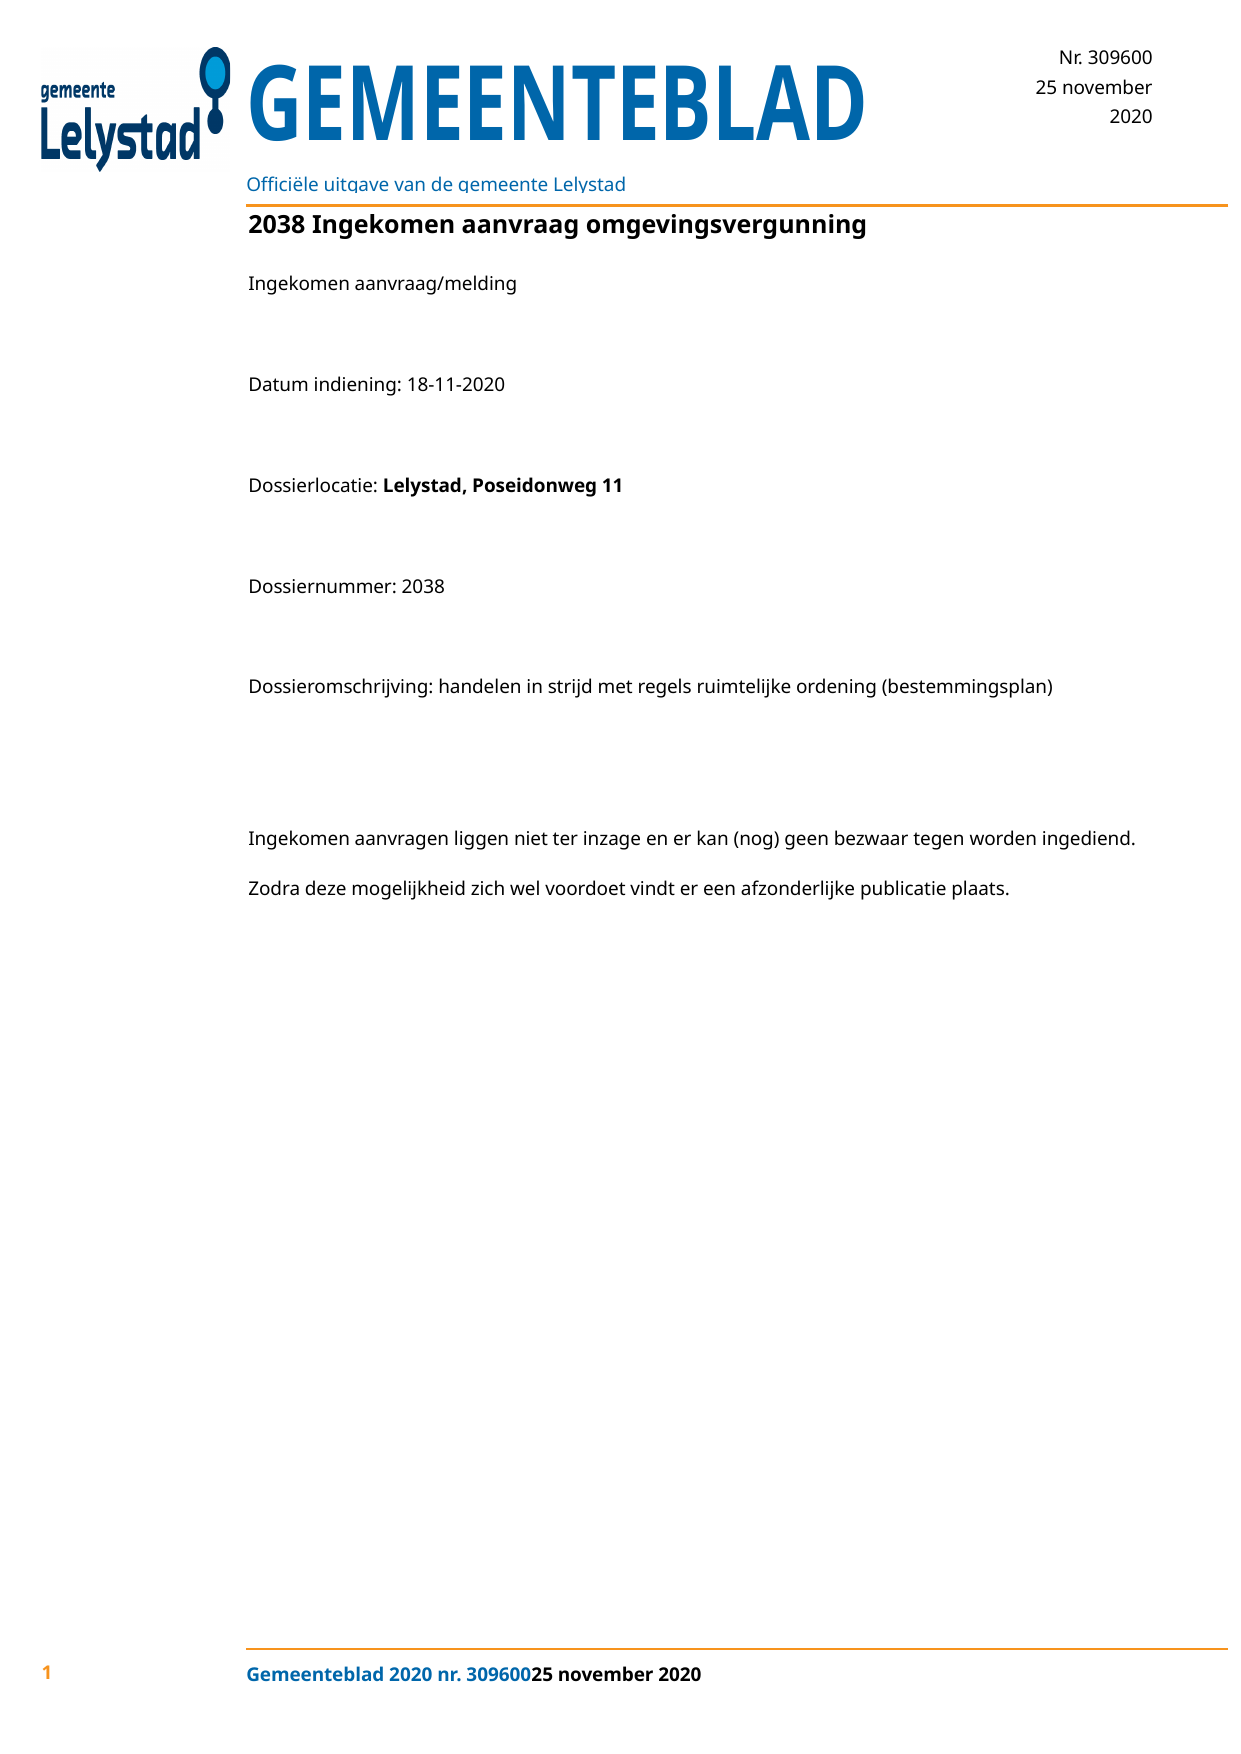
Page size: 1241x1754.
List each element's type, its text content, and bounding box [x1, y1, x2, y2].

text 2038 Ingekomen aanvraag omgevingsvergunning [248, 207, 1152, 241]
text Ingekomen aanvraag/melding [248, 270, 1152, 296]
text Datum indiening: 18-11-2020 [248, 371, 1152, 397]
text Dossieromschrijving: handelen in strijd met regels ruimtelijke ordening (bestemmingsplan) [248, 674, 1152, 699]
text Dossierlocatie: Lelystad, Poseidonweg 11 [248, 472, 1152, 498]
text Ingekomen aanvragen liggen niet ter inzage en er kan (nog) geen bezwaar tegen worden ingediend. [248, 825, 1152, 851]
text Dossiernummer: 2038 [248, 573, 1152, 598]
picture [41, 47, 231, 172]
text Zodra deze mogelijkheid zich wel voordoet vindt er een afzonderlijke publicatie plaats. [248, 875, 1152, 901]
